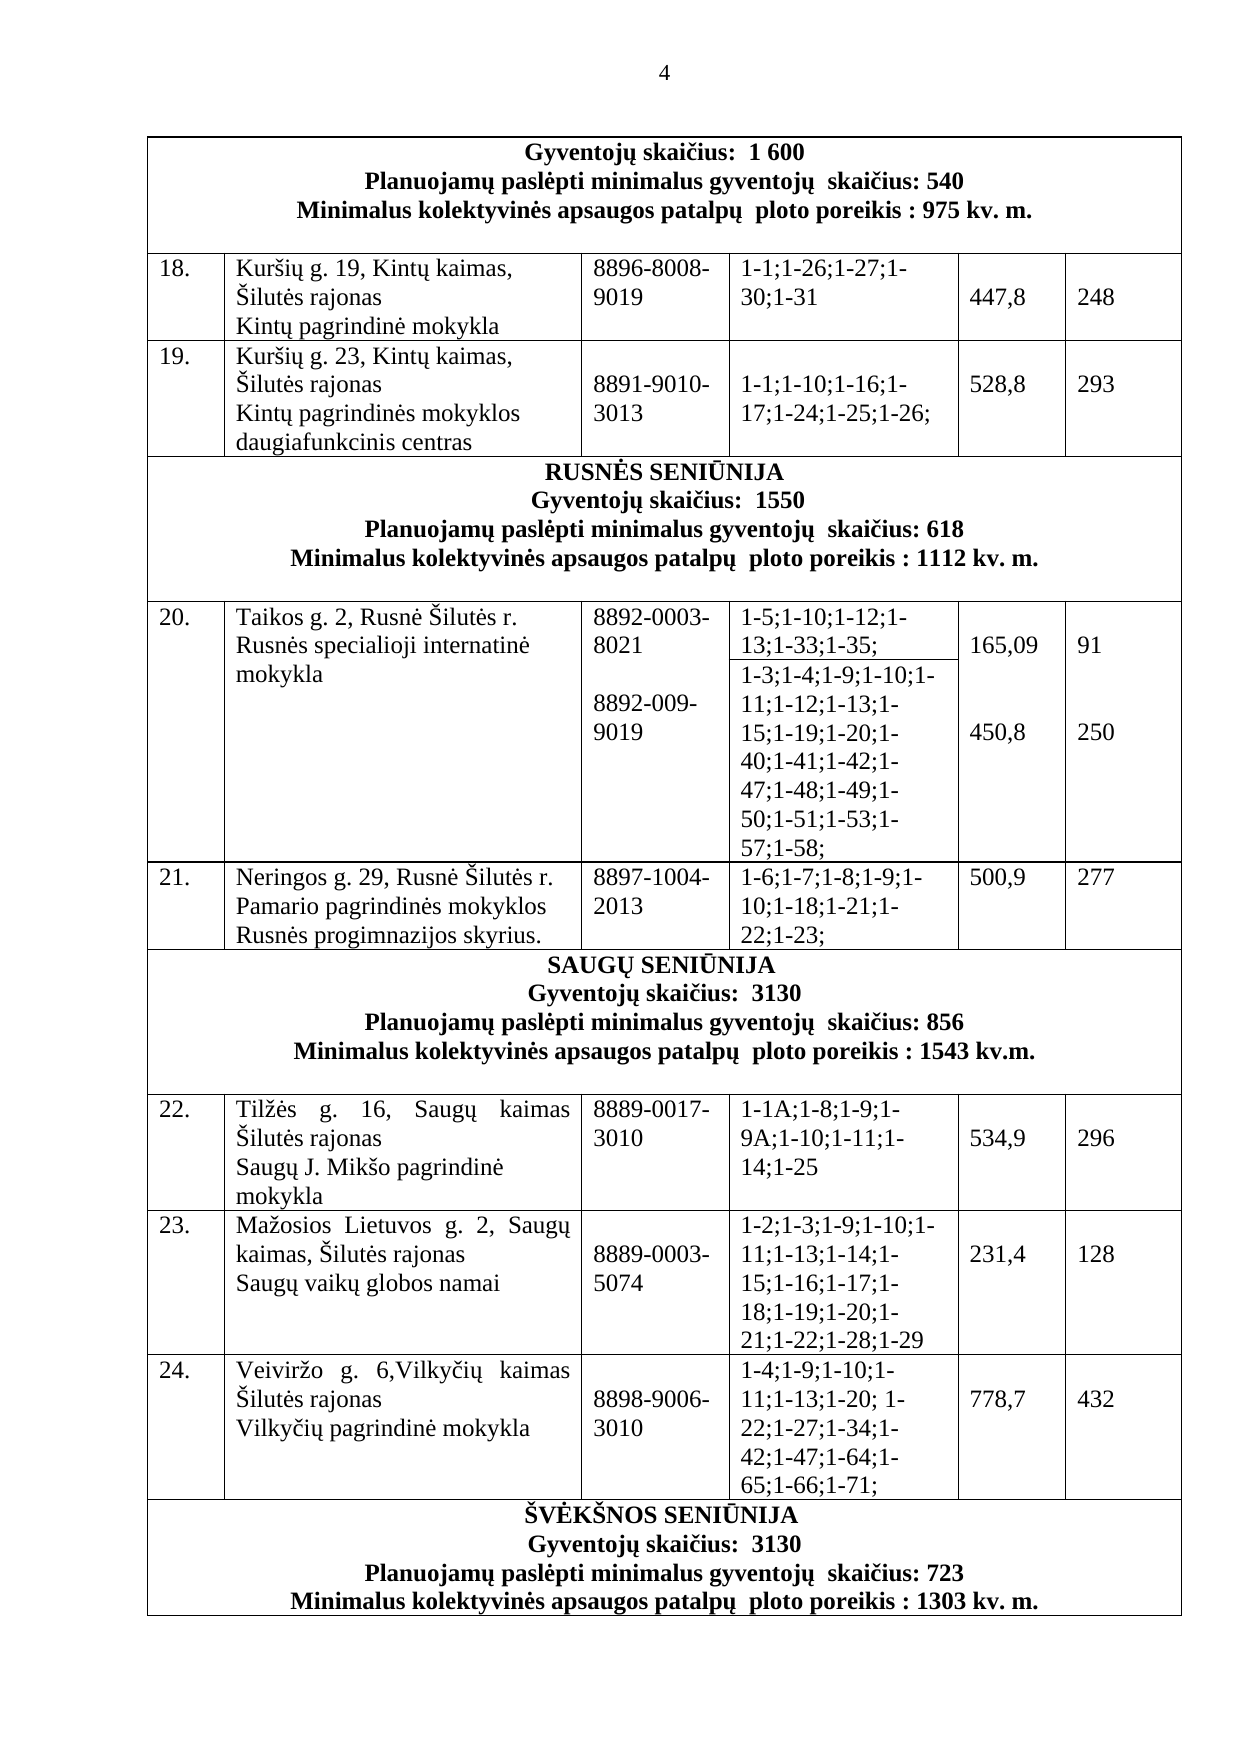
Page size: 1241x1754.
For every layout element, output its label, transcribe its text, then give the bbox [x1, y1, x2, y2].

table_cell Gyventojų skaičius: 1 600 Planuojamų paslėpti minimalus gyventojų skaičius: 540 Minimalus kolektyvinės apsaugos patalpų ploto poreikis : 975 kv. m. [148, 138, 1181, 252]
table_cell 20. [148, 602, 224, 861]
table_cell 500,9 [959, 863, 1065, 949]
table_cell 165,09 450,8 [959, 602, 1065, 861]
table_cell Taikos g. 2, Rusnė Šilutės r. Rusnės specialioji internatinė mokykla [225, 602, 581, 861]
table_cell 18. [148, 254, 224, 340]
table_cell Mažosios Lietuvos g. 2, Saugų kaimas, Šilutės rajonas Saugų vaikų globos namai [225, 1211, 581, 1354]
table_cell 1-3;1-4;1-9;1-10;1-11;1-12;1-13;1-15;1-19;1-20;1-40;1-41;1-42;1-47;1-48;1-49;1-50;1-51;1-53;1-57;1-58; [730, 660, 958, 861]
table_cell Kuršių g. 19, Kintų kaimas, Šilutės rajonas Kintų pagrindinė mokykla [225, 254, 581, 340]
table_cell SAUGŲ SENIŪNIJA Gyventojų skaičius: 3130 Planuojamų paslėpti minimalus gyventojų skaičius: 856 Minimalus kolektyvinės apsaugos patalpų ploto poreikis : 1543 kv.m. [148, 950, 1181, 1093]
table_cell 1-6;1-7;1-8;1-9;1-10;1-18;1-21;1-22;1-23; [730, 863, 958, 949]
table_cell 23. [148, 1211, 224, 1354]
table_cell 296 [1066, 1095, 1181, 1209]
table_cell 277 [1066, 863, 1181, 949]
table_cell 778,7 [959, 1355, 1065, 1499]
table_cell RUSNĖS SENIŪNIJA Gyventojų skaičius: 1550 Planuojamų paslėpti minimalus gyventojų skaičius: 618 Minimalus kolektyvinės apsaugos patalpų ploto poreikis : 1112 kv. m. [148, 457, 1181, 601]
table_cell 432 [1066, 1355, 1181, 1499]
table_cell 1-2;1-3;1-9;1-10;1-11;1-13;1-14;1-15;1-16;1-17;1-18;1-19;1-20;1-21;1-22;1-28;1-29 [730, 1211, 958, 1354]
table_cell 21. [148, 863, 224, 949]
table_cell ŠVĖKŠNOS SENIŪNIJA Gyventojų skaičius: 3130 Planuojamų paslėpti minimalus gyventojų skaičius: 723 Minimalus kolektyvinės apsaugos patalpų ploto poreikis : 1303 kv. m. [148, 1500, 1181, 1615]
table_cell Kuršių g. 23, Kintų kaimas, Šilutės rajonas Kintų pagrindinės mokyklos daugiafunkcinis centras [225, 341, 581, 456]
table_cell 128 [1066, 1211, 1181, 1354]
table_cell 447,8 [959, 254, 1065, 340]
table_cell 24. [148, 1355, 224, 1499]
table_cell Tilžės g. 16, Saugų kaimas Šilutės rajonas Saugų J. Mikšo pagrindinė mokykla [225, 1095, 581, 1209]
table_cell 534,9 [959, 1095, 1065, 1209]
table_cell 8889-0017-3010 [582, 1095, 729, 1209]
table_cell 91 250 [1066, 602, 1181, 861]
table_cell 248 [1066, 254, 1181, 340]
table_cell 22. [148, 1095, 224, 1209]
table_cell Neringos g. 29, Rusnė Šilutės r. Pamario pagrindinės mokyklos Rusnės progimnazijos skyrius. [225, 863, 581, 949]
table_cell 1-1;1-10;1-16;1-17;1-24;1-25;1-26; [730, 341, 958, 456]
table_cell 1-1A;1-8;1-9;1-9A;1-10;1-11;1-14;1-25 [730, 1095, 958, 1209]
table_cell 8898-9006-3010 [582, 1355, 729, 1499]
table_cell 1-1;1-26;1-27;1-30;1-31 [730, 254, 958, 340]
table_cell 8892-0003-8021 8892-009-9019 [582, 602, 729, 861]
table_cell 8891-9010-3013 [582, 341, 729, 456]
table_cell 8897-1004-2013 [582, 863, 729, 949]
table_cell 8896-8008-9019 [582, 254, 729, 340]
table_cell 8889-0003-5074 [582, 1211, 729, 1354]
table_cell 528,8 [959, 341, 1065, 456]
table_cell 1-5;1-10;1-12;1-13;1-33;1-35; [730, 602, 958, 659]
table_cell 19. [148, 341, 224, 456]
table_cell 1-4;1-9;1-10;1-11;1-13;1-20; 1-22;1-27;1-34;1-42;1-47;1-64;1-65;1-66;1-71; [730, 1355, 958, 1499]
table_cell 231,4 [959, 1211, 1065, 1354]
table_cell Veiviržo g. 6,Vilkyčių kaimas Šilutės rajonas Vilkyčių pagrindinė mokykla [225, 1355, 581, 1499]
table_cell 293 [1066, 341, 1181, 456]
